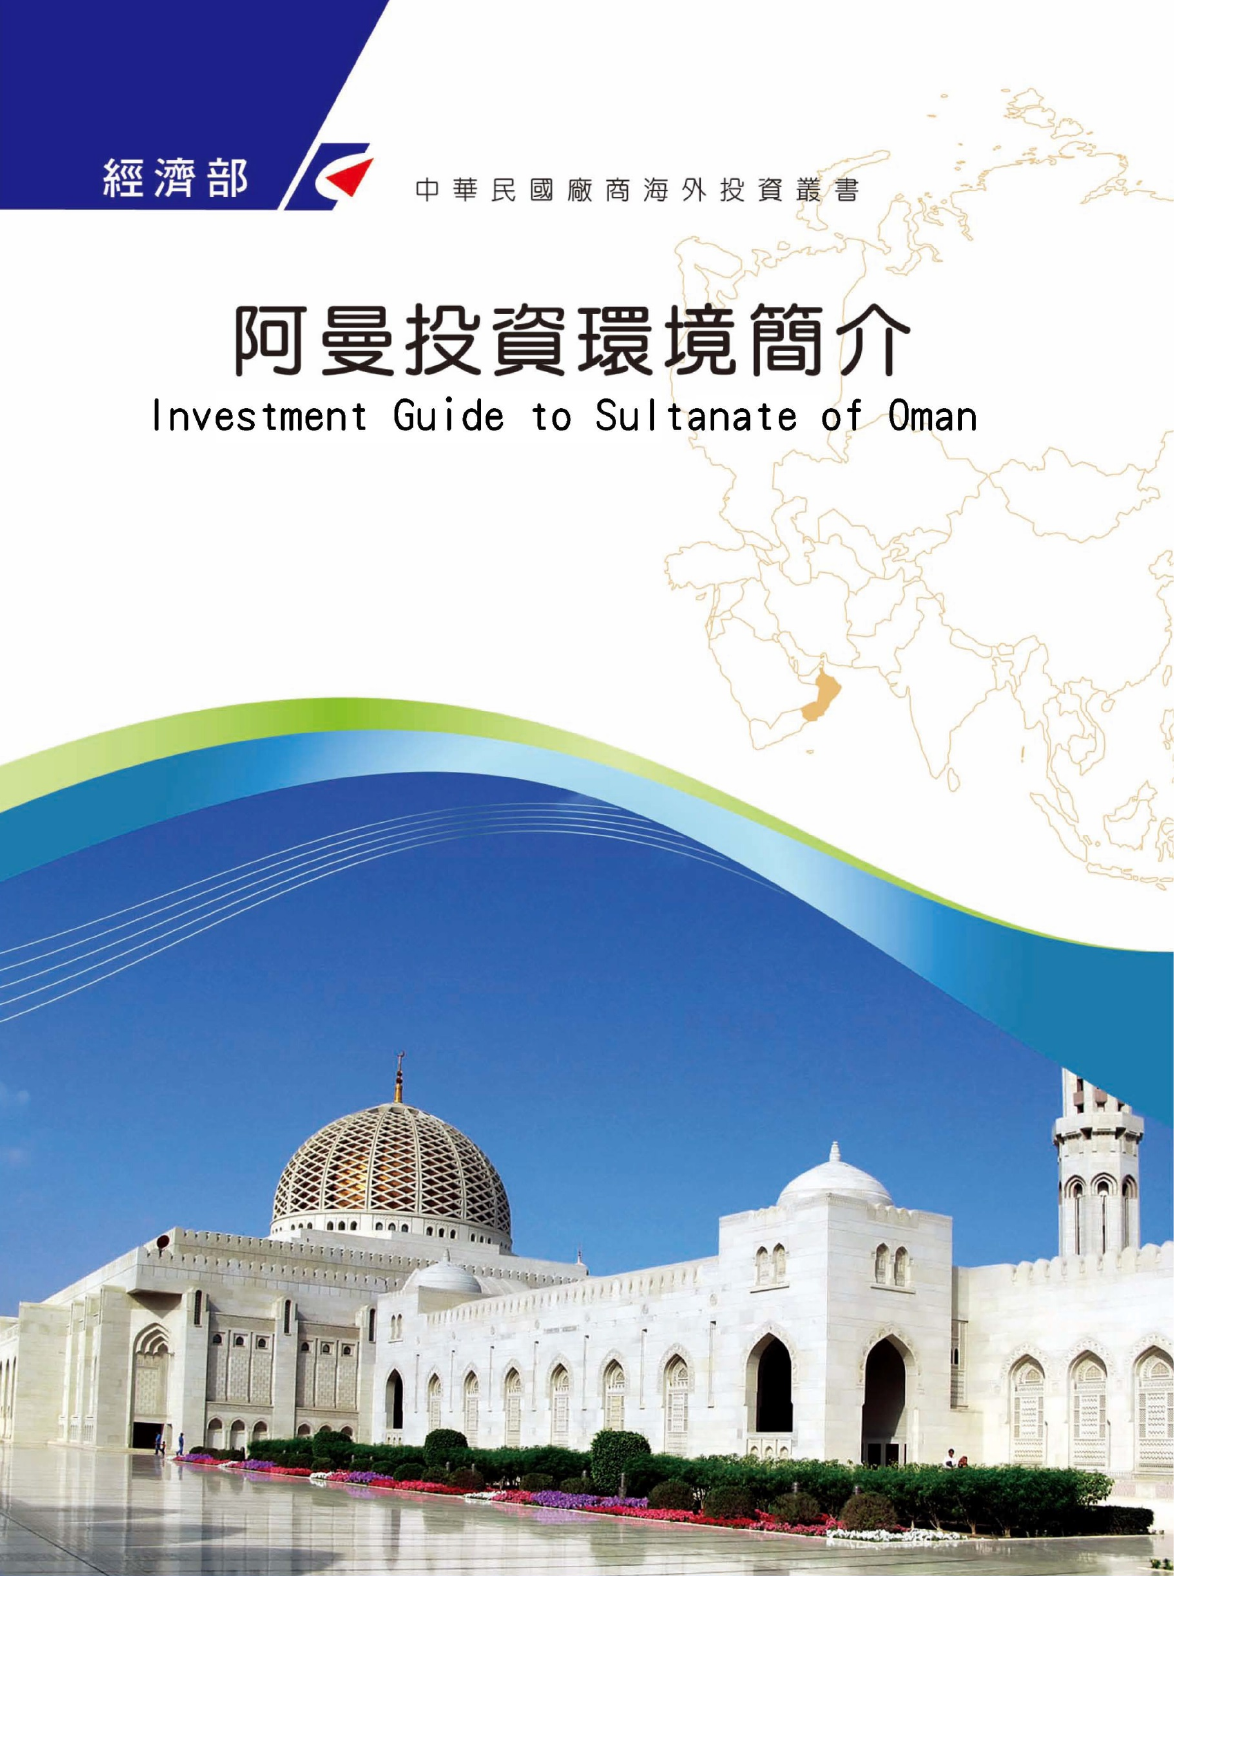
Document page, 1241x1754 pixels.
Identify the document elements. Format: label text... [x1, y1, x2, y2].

text 經濟部投資業務處 編印 [0, 1599, 1240, 1647]
text 中華民國１０８年８月 [0, 1682, 1240, 1718]
text Department of Investment Services, Ministry of Economic Affairs [0, 1652, 1240, 1678]
